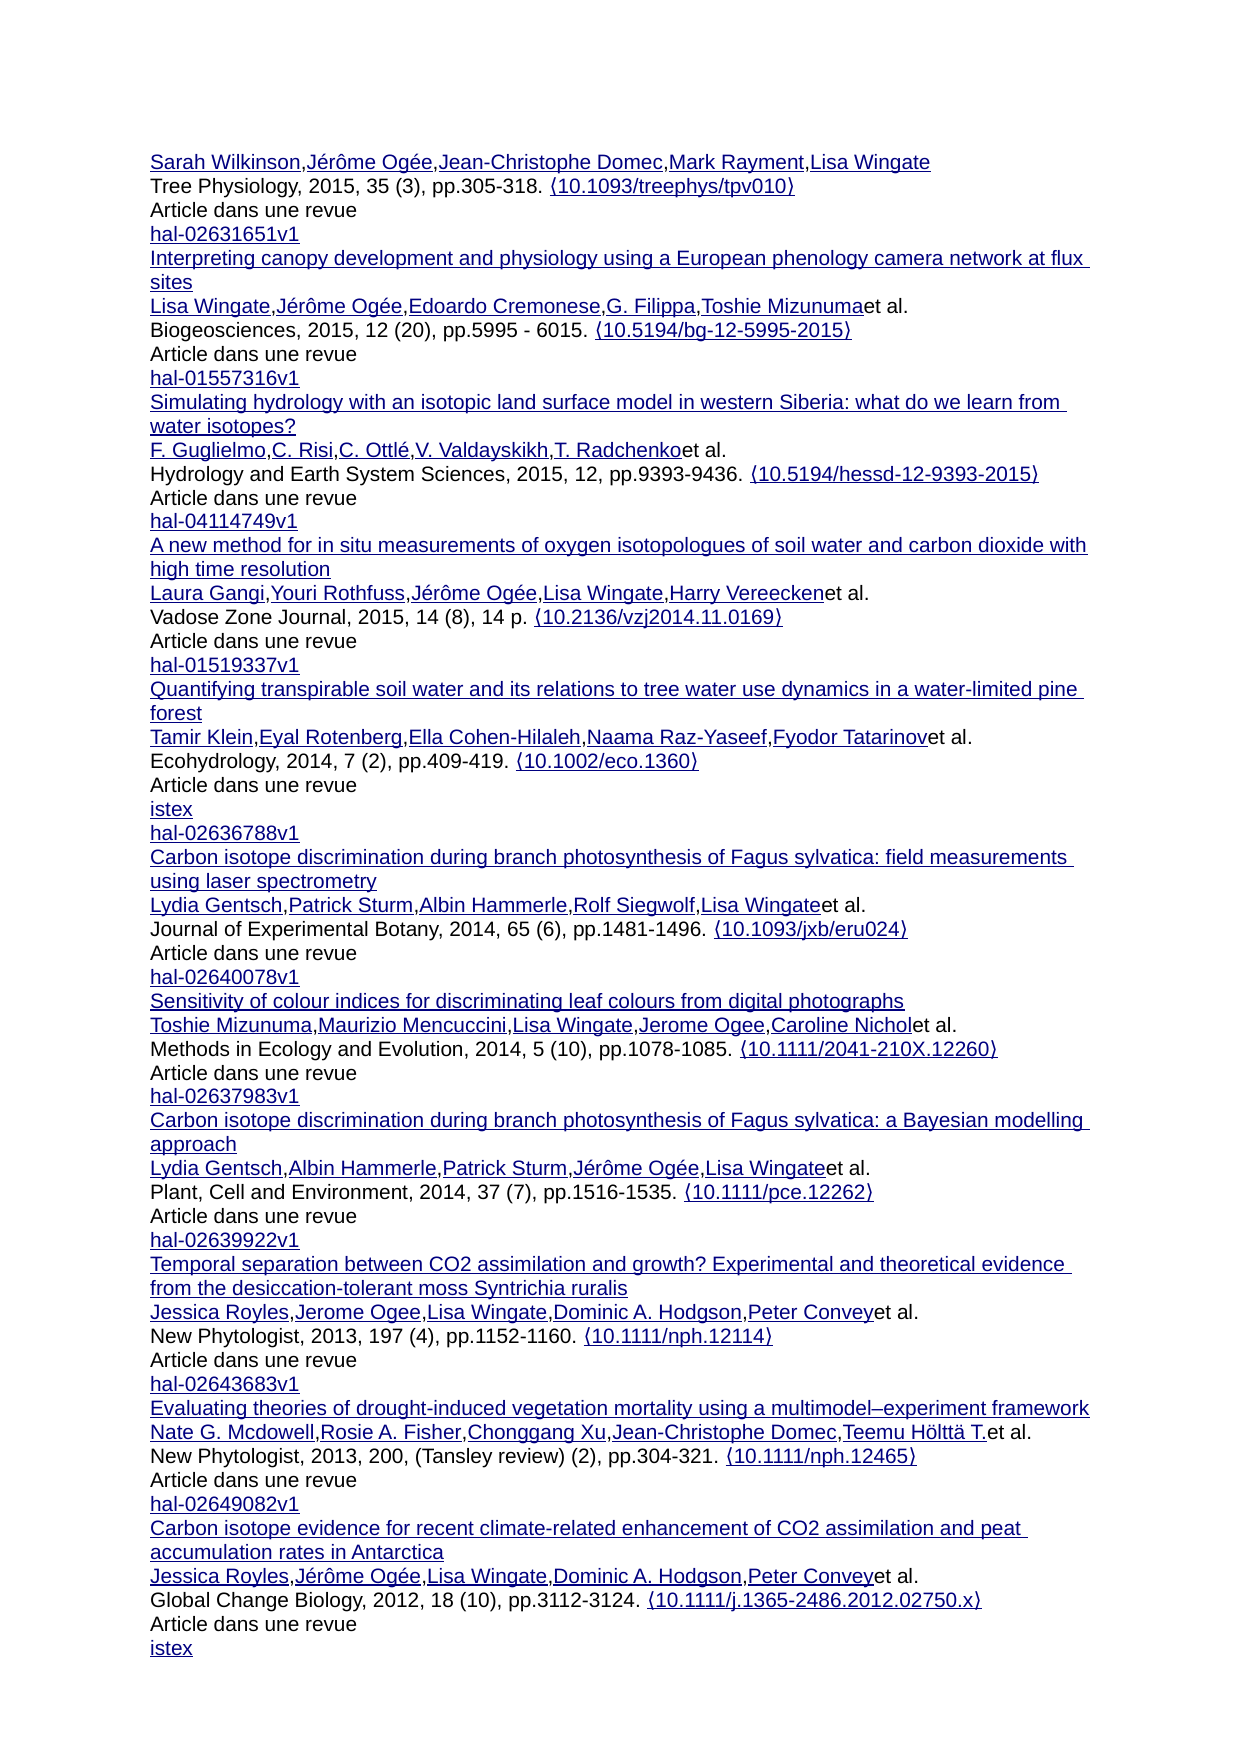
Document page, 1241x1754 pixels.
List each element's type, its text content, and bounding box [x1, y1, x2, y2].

table_cell Sensitivity of colour indices for discriminating leaf colours from digital photographs Toshie Mizunuma,Maurizio Mencuccini,Lisa Wingate,Jerome Ogee,Caroline Nicholet al. Methods in Ecology and Evolution, 2014, 5 (10), pp.1078-1085. ⟨10.1111/2041-210X.12260⟩ Article dans une revue hal-02637983v1 [150, 989, 1090, 1108]
table_cell Carbon isotope evidence for recent climate-related enhancement of CO2 assimilation and peat accumulation rates in Antarctica Jessica Royles,Jérôme Ogée,Lisa Wingate,Dominic A. Hodgson,Peter Conveyet al. Global Change Biology, 2012, 18 (10), pp.3112-3124. ⟨10.1111/j.1365-2486.2012.02750.x⟩ Article dans une revue istex [150, 1516, 1090, 1659]
table_cell Temporal separation between CO2 assimilation and growth? Experimental and theoretical evidence from the desiccation-tolerant moss Syntrichia ruralis Jessica Royles,Jerome Ogee,Lisa Wingate,Dominic A. Hodgson,Peter Conveyet al. New Phytologist, 2013, 197 (4), pp.1152-1160. ⟨10.1111/nph.12114⟩ Article dans une revue hal-02643683v1 [150, 1252, 1090, 1396]
table_cell Interpreting canopy development and physiology using a European phenology camera network at flux [150, 246, 1090, 267]
table_cell Simulating hydrology with an isotopic land surface model in western Siberia: what do we learn from water isotopes? F. Guglielmo,C. Risi,C. Ottlé,V. Valdayskikh,T. Radchenkoet al. Hydrology and Earth System Sciences, 2015, 12, pp.9393-9436. ⟨10.5194/hessd-12-9393-2015⟩ Article dans une revue hal-04114749v1 [150, 390, 1090, 533]
table_cell Carbon isotope discrimination during branch photosynthesis of Fagus sylvatica: a Bayesian modelling [150, 1108, 1090, 1129]
table_cell Evaluating theories of drought-induced vegetation mortality using a multimodel–experiment framework [150, 1396, 1090, 1417]
table_cell A new method for in situ measurements of oxygen isotopologues of soil water and carbon dioxide with high time resolution Laura Gangi,Youri Rothfuss,Jérôme Ogée,Lisa Wingate,Harry Vereeckenet al. Vadose Zone Journal, 2015, 14 (8), 14 p. ⟨10.2136/vzj2014.11.0169⟩ Article dans une revue hal-01519337v1 [150, 533, 1090, 677]
table_cell Nate G. Mcdowell,Rosie A. Fisher,Chonggang Xu,Jean-Christophe Domec,Teemu Hölttä T.et al. New Phytologist, 2013, 200, (Tansley review) (2), pp.304-321. ⟨10.1111/nph.12465⟩ Article dans une revue hal-02649082v1 [150, 1418, 1090, 1516]
table_cell Quantifying transpirable soil water and its relations to tree water use dynamics in a water-limited pine forest Tamir Klein,Eyal Rotenberg,Ella Cohen-Hilaleh,Naama Raz-Yaseef,Fyodor Tatarinovet al. Ecohydrology, 2014, 7 (2), pp.409-419. ⟨10.1002/eco.1360⟩ Article dans une revue istex hal-02636788v1 [150, 677, 1090, 845]
table_cell Carbon isotope discrimination during branch photosynthesis of Fagus sylvatica: field measurements using laser spectrometry Lydia Gentsch,Patrick Sturm,Albin Hammerle,Rolf Siegwolf,Lisa Wingateet al. Journal of Experimental Botany, 2014, 65 (6), pp.1481-1496. ⟨10.1093/jxb/eru024⟩ Article dans une revue hal-02640078v1 [150, 845, 1090, 988]
table_cell Sarah Wilkinson,Jérôme Ogée,Jean-Christophe Domec,Mark Rayment,Lisa Wingate Tree Physiology, 2015, 35 (3), pp.305-318. ⟨10.1093/treephys/tpv010⟩ Article dans une revue hal-02631651v1 [150, 150, 1090, 246]
table_cell sites Lisa Wingate,Jérôme Ogée,Edoardo Cremonese,G. Filippa,Toshie Mizunumaet al. Biogeosciences, 2015, 12 (20), pp.5995 - 6015. ⟨10.5194/bg-12-5995-2015⟩ Article dans une revue hal-01557316v1 [150, 268, 1090, 389]
table_cell approach Lydia Gentsch,Albin Hammerle,Patrick Sturm,Jérôme Ogée,Lisa Wingateet al. Plant, Cell and Environment, 2014, 37 (7), pp.1516-1535. ⟨10.1111/pce.12262⟩ Article dans une revue hal-02639922v1 [150, 1130, 1090, 1252]
